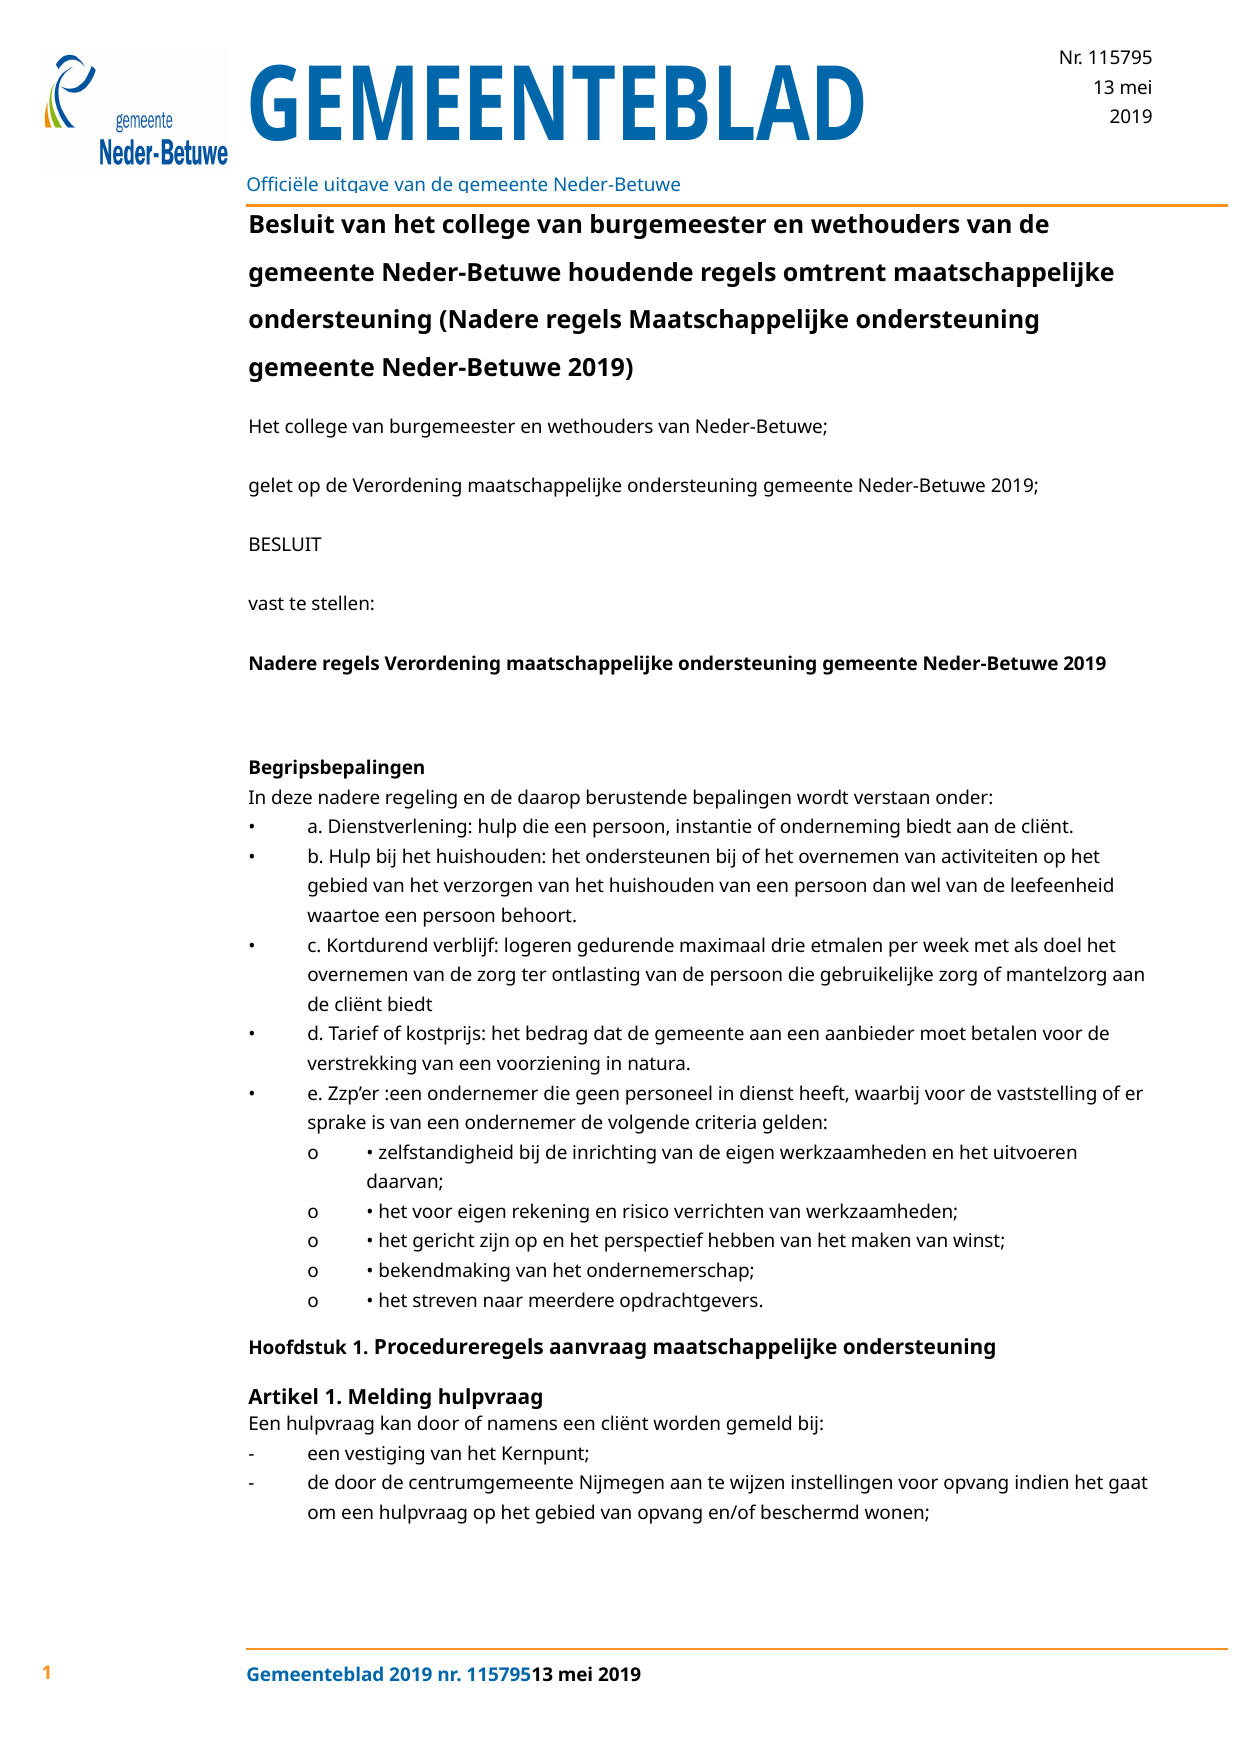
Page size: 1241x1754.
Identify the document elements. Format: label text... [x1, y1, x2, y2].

list • het gericht zijn op en het perspectief hebben van het maken van winst; [307, 1228, 1152, 1253]
text BESLUIT [248, 531, 1152, 557]
list a. Dienstverlening: hulp die een persoon, instantie of onderneming biedt aan de cliënt. [248, 813, 1152, 839]
text Nadere regels Verordening maatschappelijke ondersteuning gemeente Neder-Betuwe 2019 [248, 650, 1152, 676]
list de door de centrumgemeente Nijmegen aan te wijzen instellingen voor opvang indien het gaat om een hulpvraag op het gebied van opvang en/of beschermd wonen; [248, 1469, 1152, 1525]
list • het streven naar meerdere opdrachtgevers. [307, 1287, 1152, 1313]
list • zelfstandigheid bij de inrichting van de eigen werkzaamheden en het uitvoeren daarvan; [307, 1139, 1152, 1194]
list c. Kortdurend verblijf: logeren gedurende maximaal drie etmalen per week met als doel het overnemen van de zorg ter ontlasting van de persoon die gebruikelijke zorg of mantelzorg aan de cliënt biedt [248, 932, 1152, 1017]
text Het college van burgemeester en wethouders van Neder-Betuwe; [248, 413, 1152, 439]
text Hoofdstuk 1. Procedureregels aanvraag maatschappelijke ondersteuning [248, 1332, 1152, 1361]
list d. Tarief of kostprijs: het bedrag dat de gemeente aan een aanbieder moet betalen voor de verstrekking van een voorziening in natura. [248, 1021, 1152, 1076]
list • het voor eigen rekening en risico verrichten van werkzaamheden; [307, 1198, 1152, 1224]
list een vestiging van het Kernpunt; [248, 1440, 1152, 1466]
list b. Hulp bij het huishouden: het ondersteunen bij of het overnemen van activiteiten op het gebied van het verzorgen van het huishouden van een persoon dan wel van de leefeenheid waartoe een persoon behoort. [248, 843, 1152, 928]
list e. Zzp’er :een ondernemer die geen personeel in dienst heeft, waarbij voor de vaststelling of er sprake is van een ondernemer de volgende criteria gelden: [248, 1080, 1152, 1135]
text Besluit van het college van burgemeester en wethouders van de gemeente Neder-Betuwe houdende regels omtrent maatschappelijke ondersteuning (Nadere regels Maatschappelijke ondersteuning gemeente Neder-Betuwe 2019) [248, 207, 1152, 384]
text Begripsbepalingen [248, 754, 1152, 780]
text In deze nadere regeling en de daarop berustende bepalingen wordt verstaan onder: [248, 784, 1152, 810]
list • bekendmaking van het ondernemerschap; [307, 1257, 1152, 1283]
picture [41, 47, 231, 172]
text vast te stellen: [248, 591, 1152, 616]
text Een hulpvraag kan door of namens een cliënt worden gemeld bij: [248, 1410, 1152, 1436]
text Artikel 1. Melding hulpvraag [248, 1382, 1152, 1410]
text gelet op de Verordening maatschappelijke ondersteuning gemeente Neder-Betuwe 2019; [248, 472, 1152, 498]
